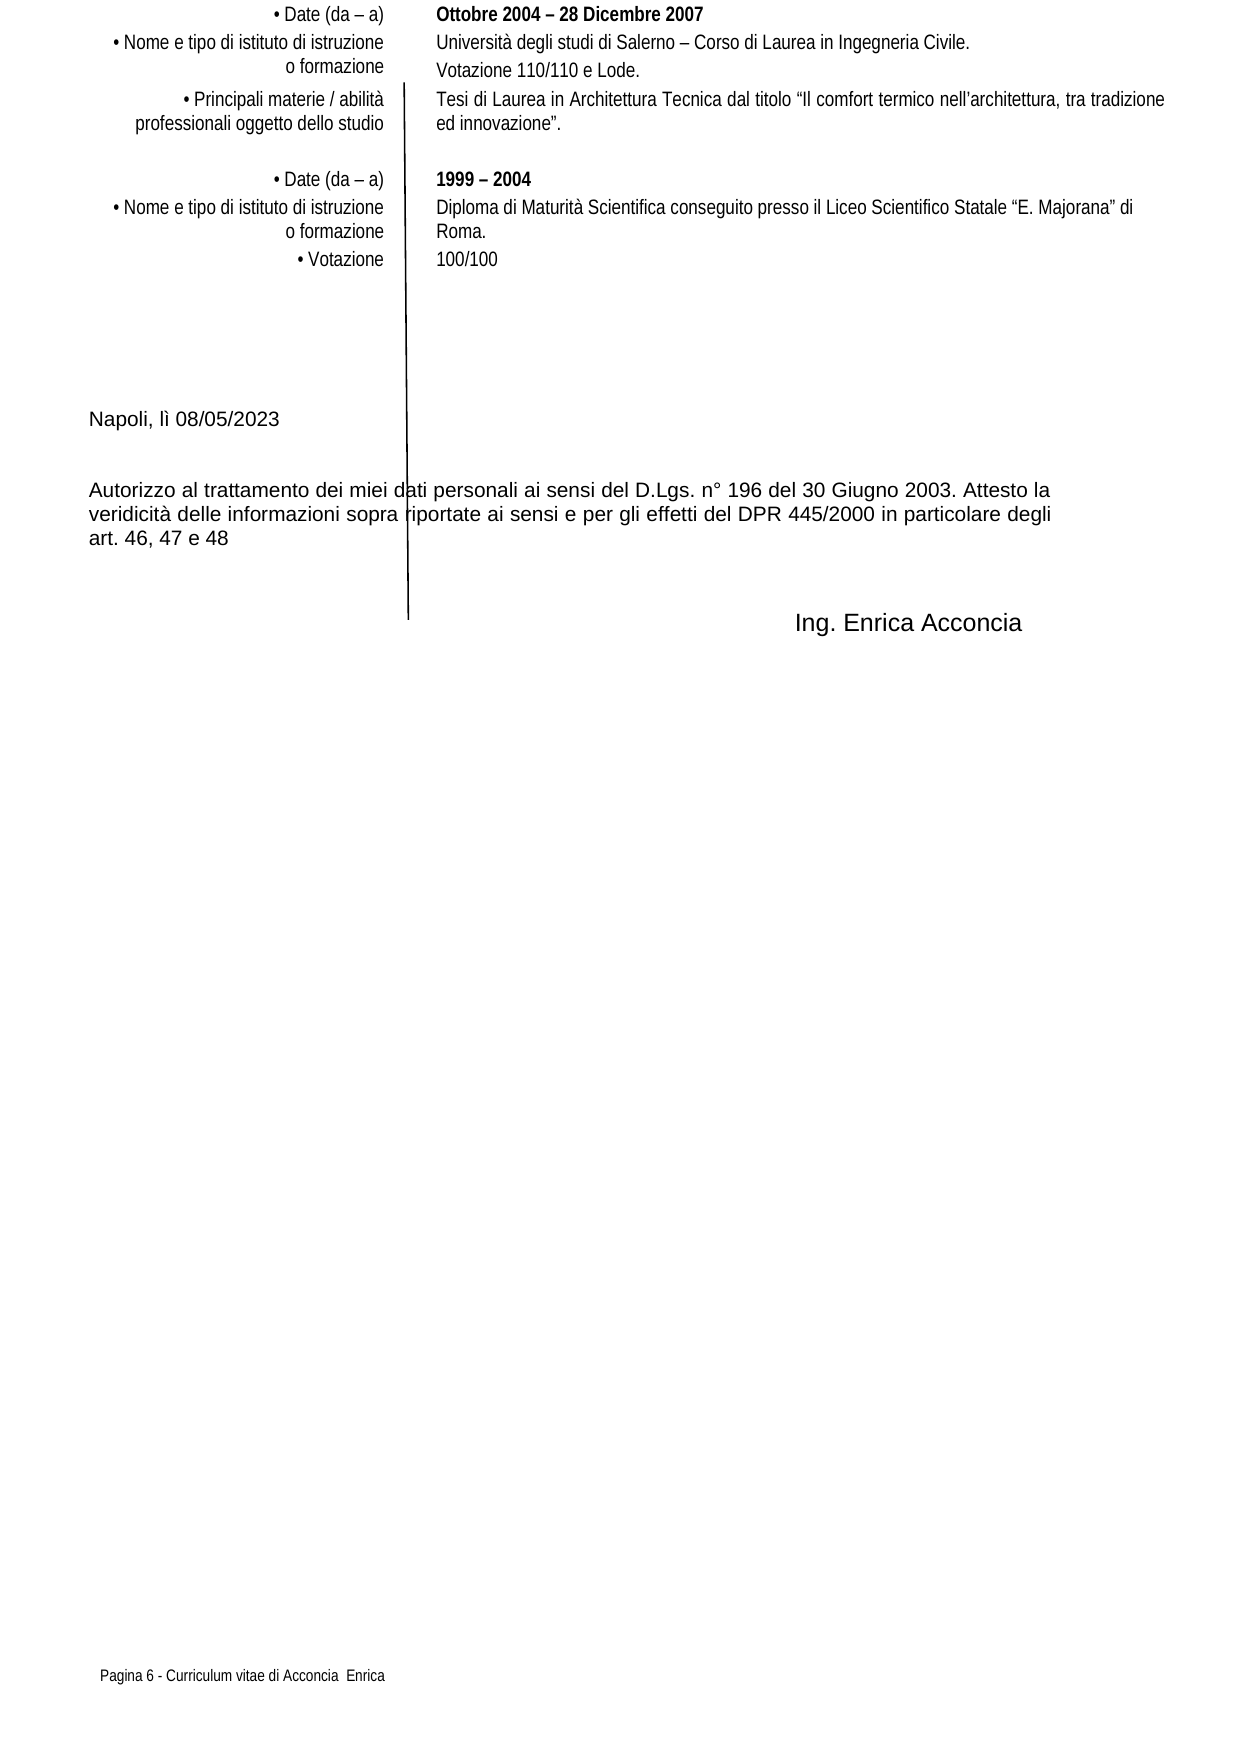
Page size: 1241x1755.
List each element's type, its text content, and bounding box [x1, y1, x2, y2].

table_cell [395, 193, 404, 245]
text Autorizzo al trattamento dei miei dati personali ai sensi del D.Lgs. n° 196 del 30 Giugno 2003. Attesto la veridicità delle informazioni sopra riportate ai sensi e per gli effetti del DPR 445/2000 in particolare degli art. 46, 47 e 48 [409, 478, 1053, 550]
table_cell Diploma di Maturità Scientifica conseguito presso il Liceo Scientifico Statale “E. Majorana” di Roma. [425, 193, 1178, 245]
table_cell Tesi di Laurea in Architettura Tecnica dal titolo “Il comfort termico nell’architettura, tra tradizione ed innovazione”. [425, 84, 1178, 136]
table_cell Ottobre 2004 – 28 Dicembre 2007 [425, 0, 1178, 28]
table_cell [405, 84, 425, 136]
table_cell [395, 84, 403, 136]
text Napoli, lì 08/05/2023 [89, 406, 406, 430]
table_header [395, 345, 405, 378]
table_cell • Votazione [89, 245, 395, 273]
table_cell [407, 245, 425, 273]
table_cell • Nome e tipo di istituto di istruzione o formazione [89, 193, 395, 245]
table_cell [89, 136, 395, 164]
text Ing. Enrica Acconcia [764, 608, 1053, 636]
text [408, 406, 1053, 430]
table_cell Università degli studi di Salerno – Corso di Laurea in Ingegneria Civile. Votazione 110/110 e Lode. [425, 28, 1178, 84]
table_cell [406, 136, 425, 164]
table_cell [395, 0, 425, 28]
table_cell • Nome e tipo di istituto di istruzione o formazione [89, 28, 395, 84]
table_header [425, 345, 1178, 378]
table_cell [406, 165, 425, 193]
table_header [407, 345, 425, 378]
table_cell 1999 – 2004 [425, 165, 1178, 193]
table_cell • Date (da – a) [89, 165, 395, 193]
table_cell [395, 165, 404, 193]
table_cell 100/100 [425, 245, 1178, 273]
table_header [89, 345, 395, 378]
text Autorizzo al trattamento dei miei dati personali ai sensi del D.Lgs. n° 196 del 30 Giugno 2003. Attesto la veridicità delle informazioni sopra riportate ai sensi e per gli effetti del DPR 445/2000 in particolare degli art. 46, 47 e 48 [89, 478, 407, 550]
table_cell • Principali materie / abilità professionali oggetto dello studio [89, 84, 395, 136]
table_cell [395, 28, 425, 84]
table_cell [395, 136, 404, 164]
table_cell [406, 193, 425, 245]
table_cell • Date (da – a) [89, 0, 395, 28]
table_cell [395, 245, 404, 273]
table_header [89, 297, 395, 321]
table_cell [425, 136, 1178, 164]
